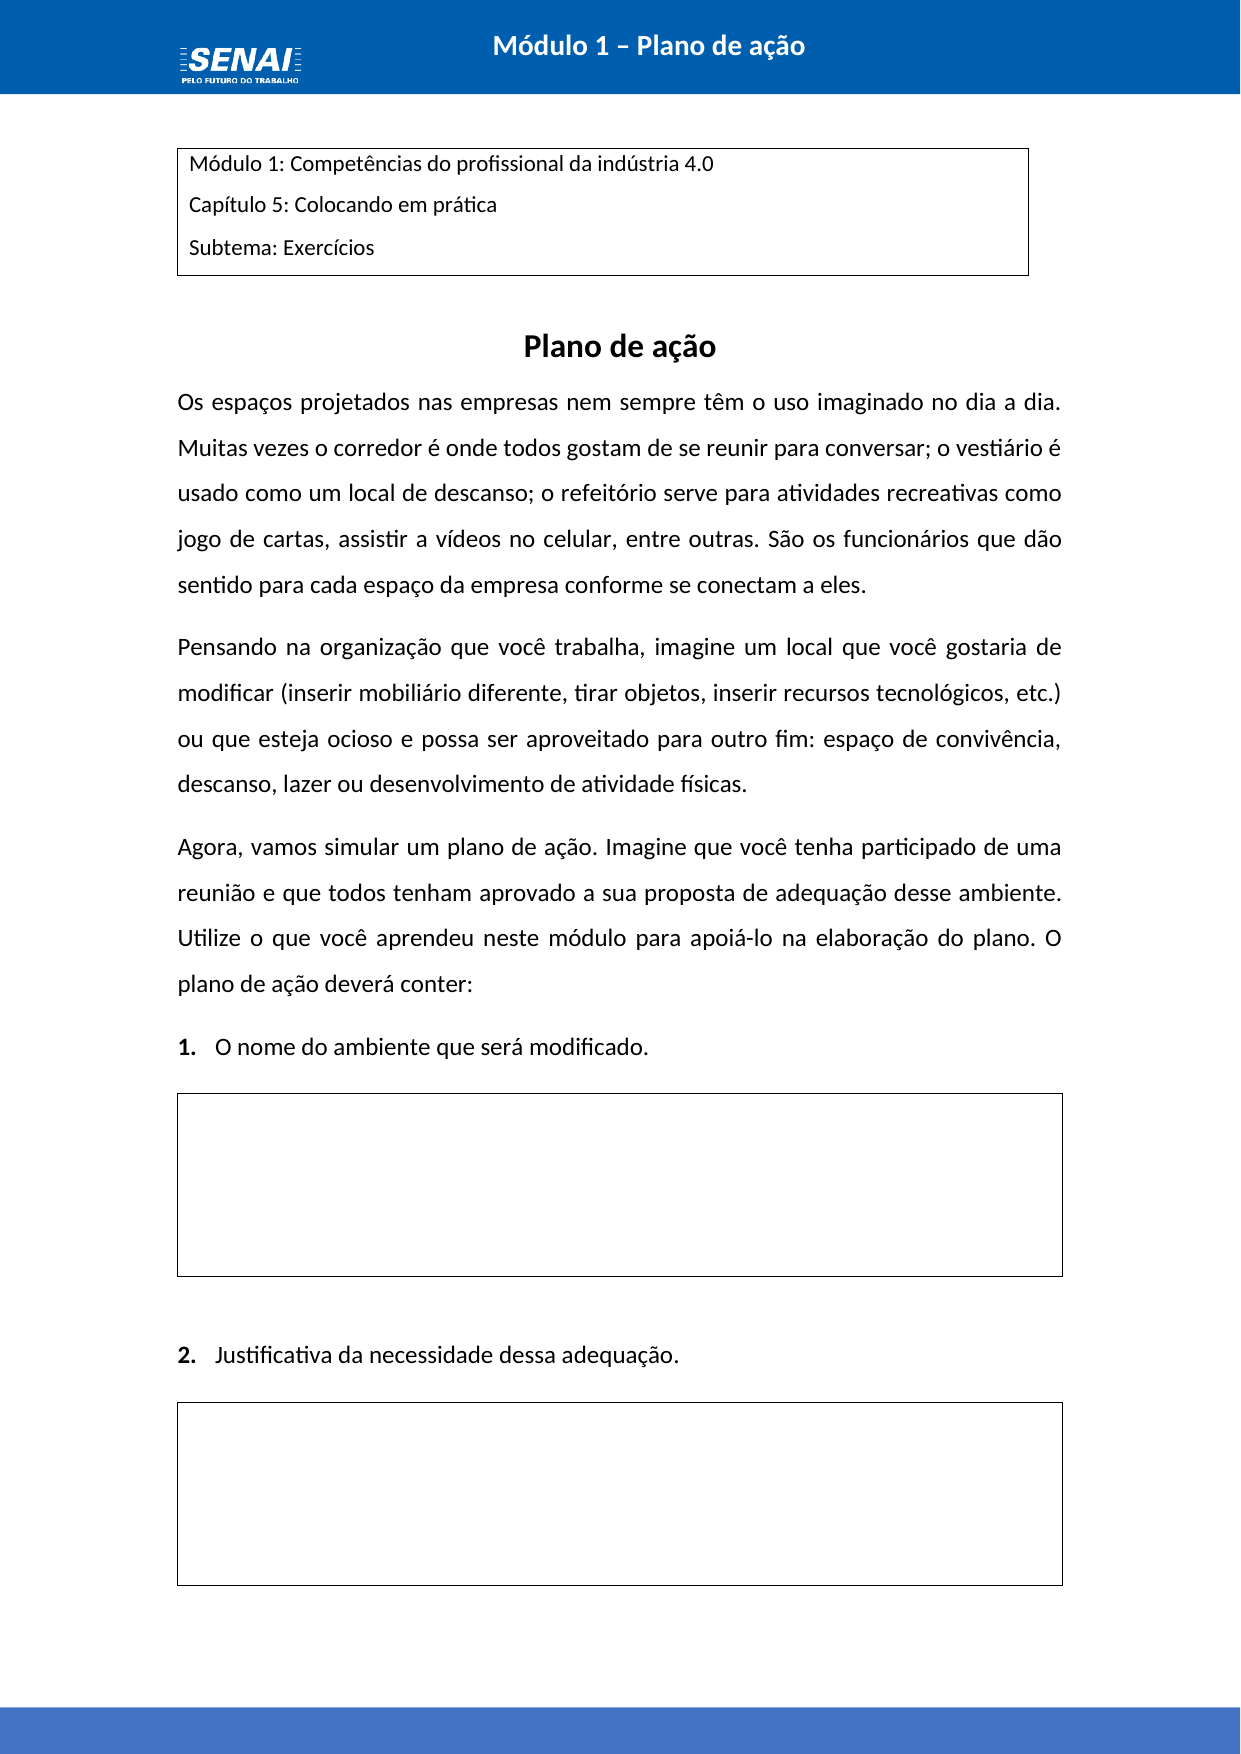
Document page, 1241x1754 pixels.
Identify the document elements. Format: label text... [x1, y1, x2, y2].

text Plano de ação [177, 326, 1063, 366]
text Pensando na organização que você trabalha, imagine um local que você gostaria de modificar (inserir mobiliário diferente, tirar objetos, inserir recursos tecnológicos, etc.) ou que esteja ocioso e possa ser aproveitado para outro fim: espaço de convivência, descanso, lazer ou desenvolvimento de atividade físicas. [177, 631, 1063, 799]
table_header Módulo 1: Competências do profissional da indústria 4.0 Capítulo 5: Colocando em prática Subtema: Exercícios [178, 149, 1028, 275]
list Justificativa da necessidade dessa adequação. [177, 1339, 1063, 1370]
list O nome do ambiente que será modificado. [177, 1031, 1063, 1061]
text Agora, vamos simular um plano de ação. Imagine que você tenha participado de uma reunião e que todos tenham aprovado a sua proposta de adequação desse ambiente. Utilize o que você aprendeu neste módulo para apoiá-lo na elaboração do plano. O plano de ação deverá conter: [177, 831, 1063, 999]
table_header [178, 1403, 1062, 1585]
table_header [178, 1094, 1062, 1276]
text Os espaços projetados nas empresas nem sempre têm o uso imaginado no dia a dia. Muitas vezes o corredor é onde todos gostam de se reunir para conversar; o vestiário é usado como um local de descanso; o refeitório serve para atividades recreativas como jogo de cartas, assistir a vídeos no celular, entre outras. São os funcionários que dão sentido para cada espaço da empresa conforme se conectam a eles. [177, 386, 1063, 599]
